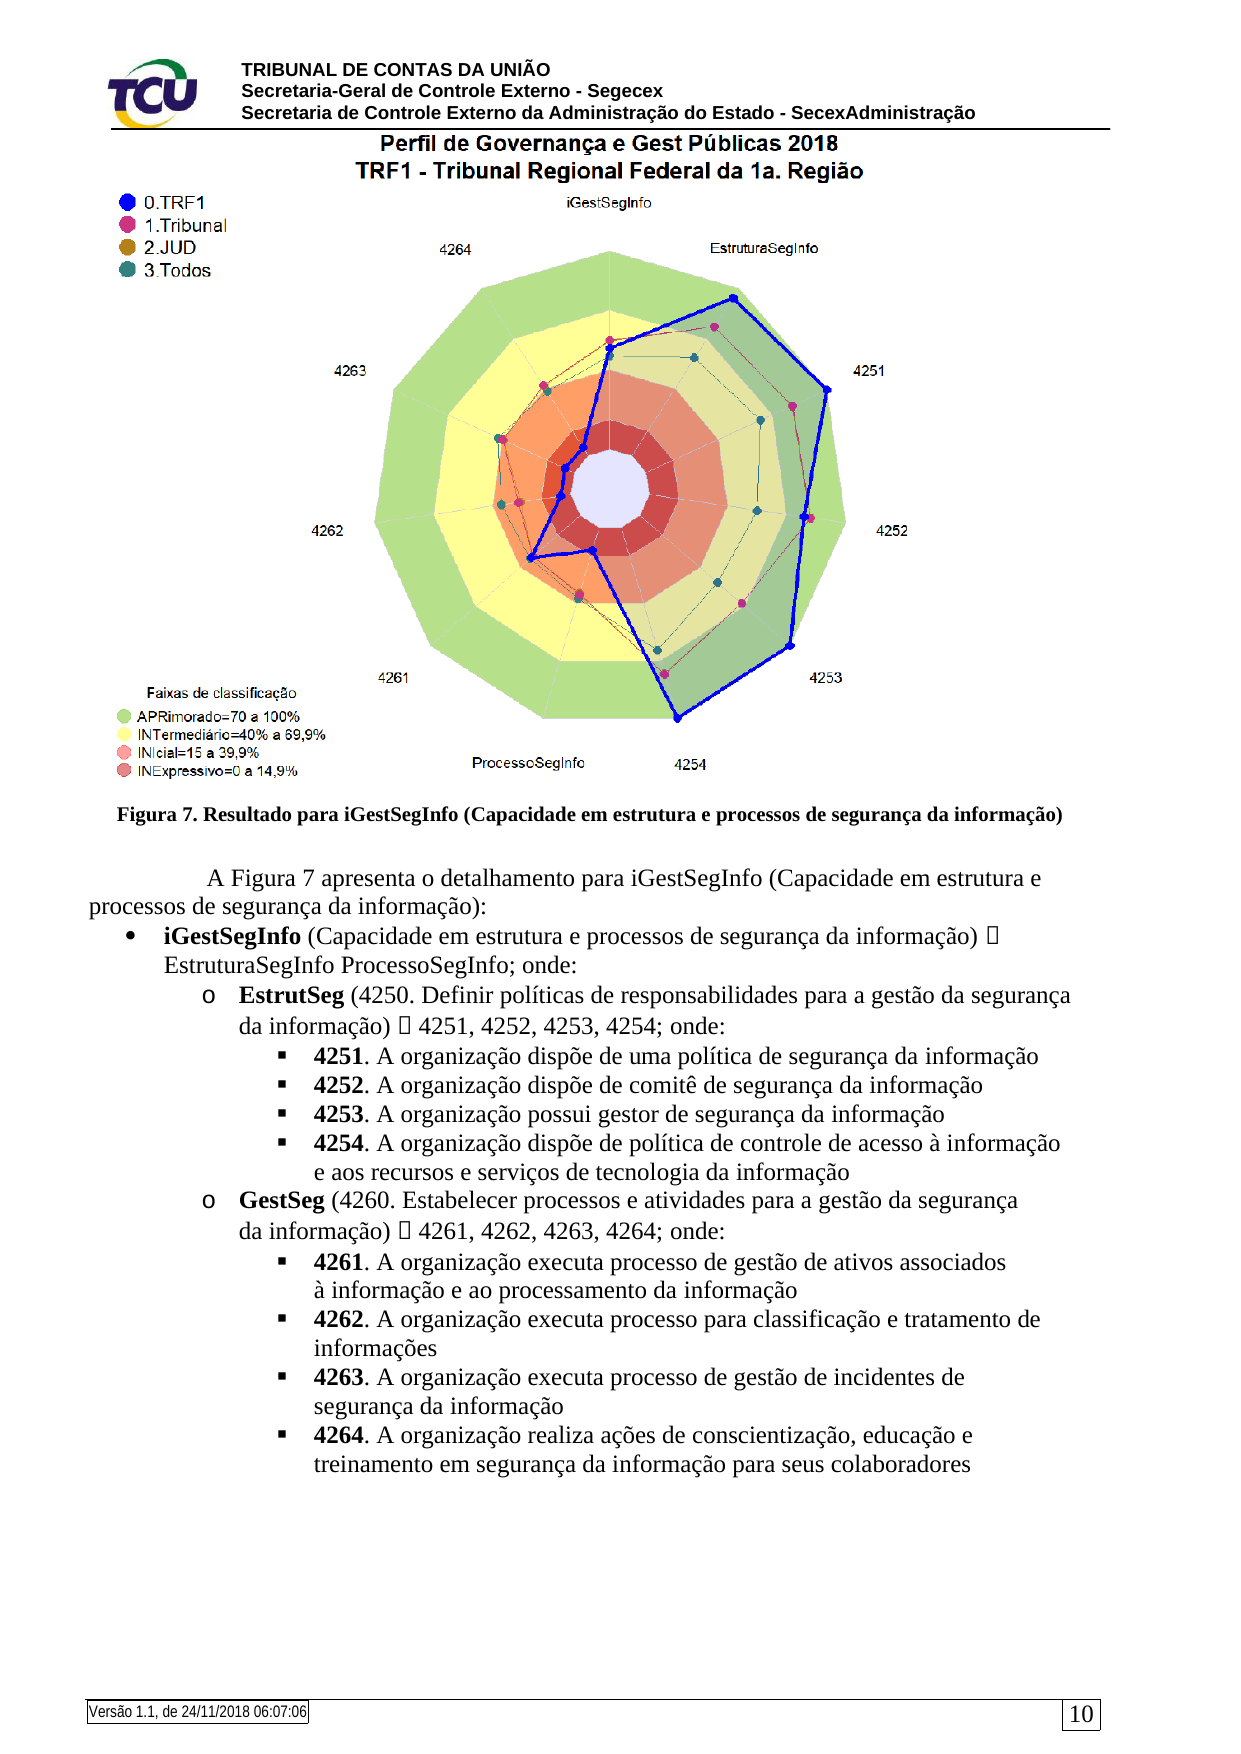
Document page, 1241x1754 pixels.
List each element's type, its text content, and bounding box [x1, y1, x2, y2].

list iGestSegInfo (Capacidade em estrutura e processos de segurança da informação)  [126, 920, 1192, 950]
list 4253. A organização possui gestor de segurança da informação [276, 1099, 1192, 1128]
list EstrutSeg (4250. Definir políticas de responsabilidades para a gestão da segurança da informação)  4251, 4252, 4253, 4254; onde: [201, 980, 1071, 1041]
list 4263. A organização executa processo de gestão de incidentes de segurança da informação [276, 1362, 1071, 1420]
list 4262. A organização executa processo para classificação e tratamento de informações [276, 1305, 1041, 1362]
text EstruturaSegInfo ProcessoSegInfo; onde: [164, 951, 1192, 979]
list 4261. A organização executa processo de gestão de ativos associados à informação e ao processamento da informação [276, 1248, 1022, 1304]
list 4254. A organização dispõe de política de controle de acesso à informação e aos recursos e serviços de tecnologia da informação [276, 1128, 1077, 1185]
picture [107, 59, 1111, 803]
text A Figura 7 apresenta o detalhamento para iGestSegInfo (Capacidade em estrutura e processos de segurança da informação): [88, 863, 1092, 920]
list 4251. A organização dispõe de uma política de segurança da informação [276, 1042, 1192, 1071]
list 4252. A organização dispõe de comitê de segurança da informação [276, 1071, 1192, 1099]
list 4264. A organização realiza ações de conscientização, educação e treinamento em segurança da informação para seus colaboradores [276, 1420, 973, 1478]
list GestSeg (4260. Estabelecer processos e atividades para a gestão da segurança da informação)  4261, 4262, 4263, 4264; onde: [201, 1185, 1048, 1247]
text Figura 7. Resultado para iGestSegInfo (Capacidade em estrutura e processos de segurança da informação) [117, 802, 1192, 826]
